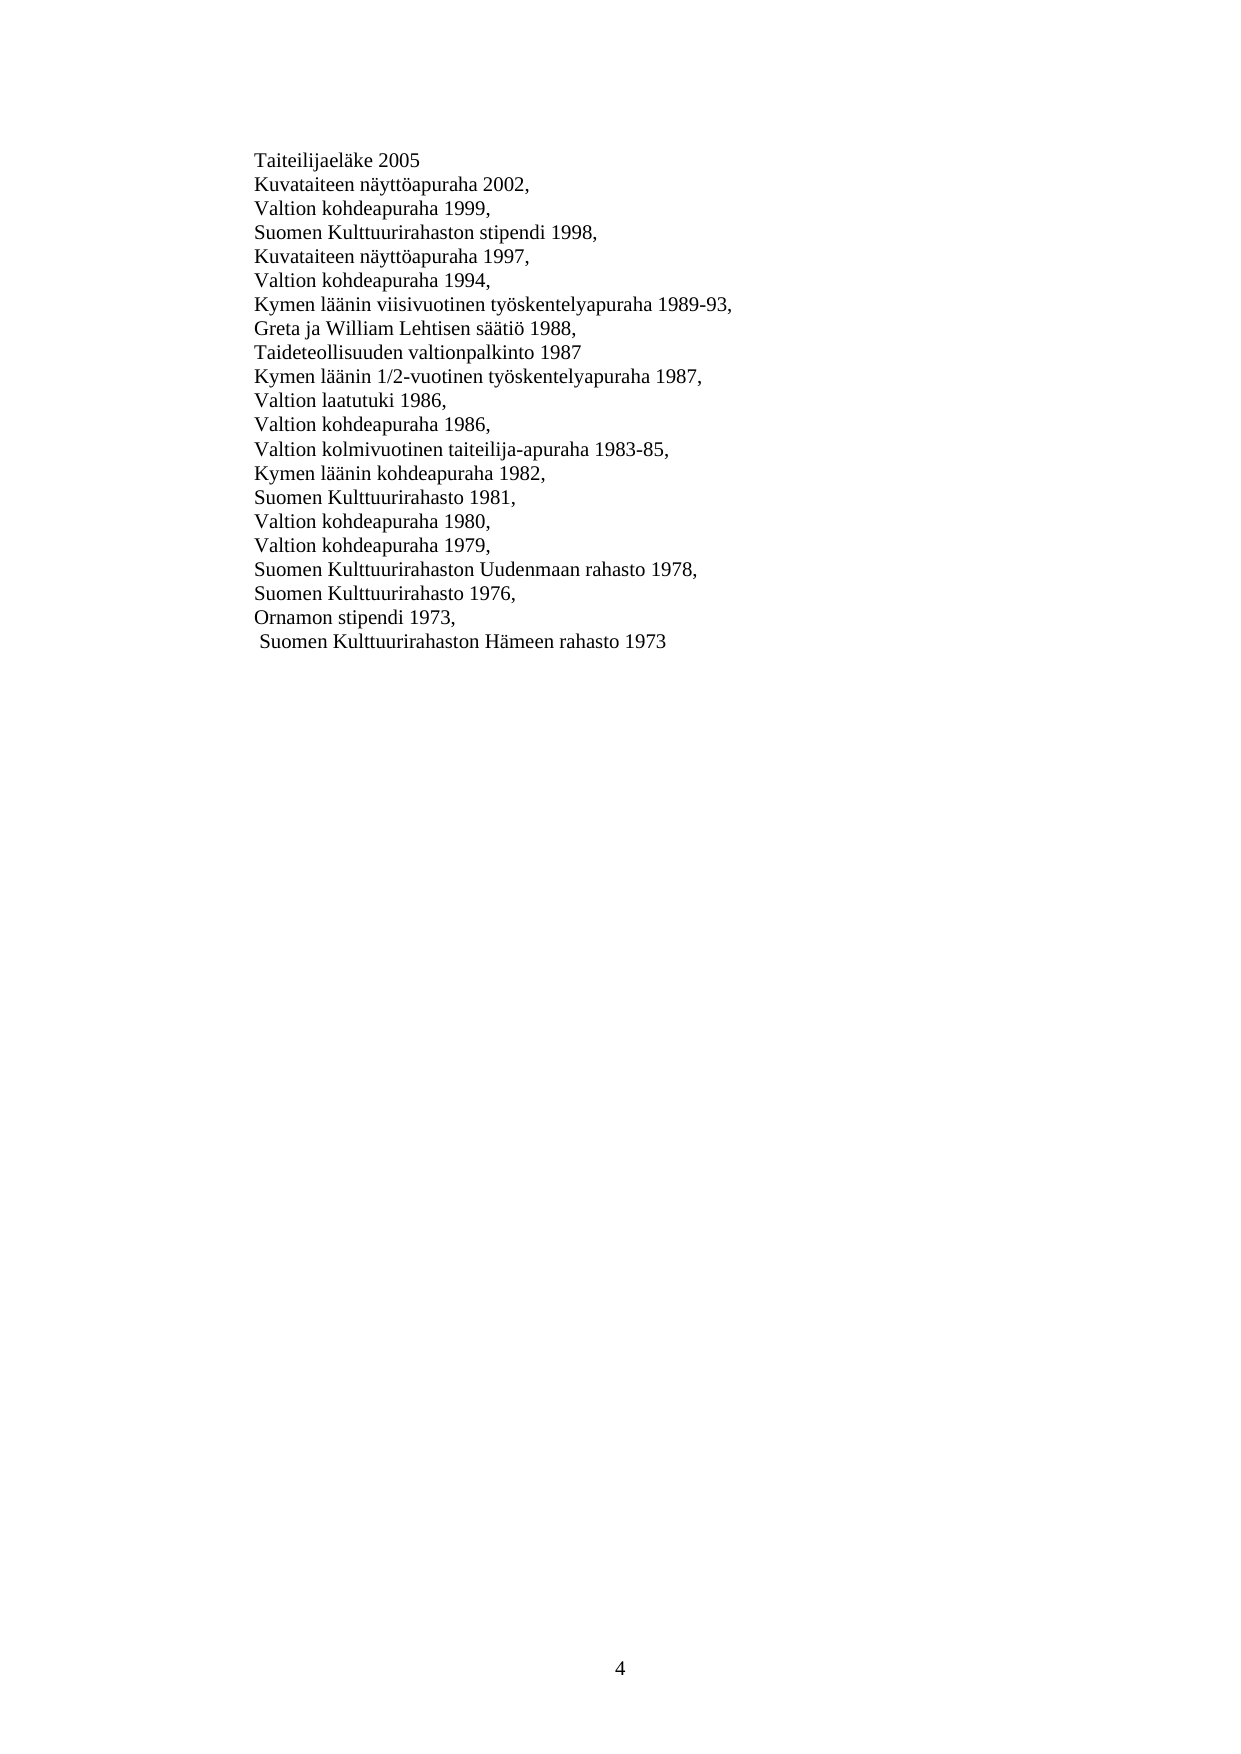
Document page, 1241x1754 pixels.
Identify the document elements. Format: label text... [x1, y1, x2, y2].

text Suomen Kulttuurirahaston Hämeen rahasto 1973 [254, 629, 1122, 653]
text Kymen läänin viisivuotinen työskentelyapuraha 1989-93, [254, 292, 1122, 316]
text Kymen läänin kohdeapuraha 1982, [254, 461, 1122, 484]
text Suomen Kulttuurirahasto 1976, [254, 581, 1122, 605]
text Valtion kohdeapuraha 1994, [254, 268, 1122, 292]
text Kuvataiteen näyttöapuraha 1997, [254, 244, 1122, 268]
text Suomen Kulttuurirahaston stipendi 1998, [254, 220, 1122, 244]
text Valtion kohdeapuraha 1986, [254, 412, 1122, 436]
text Valtion kohdeapuraha 1980, [254, 509, 1122, 533]
text Valtion kohdeapuraha 1979, [254, 533, 1122, 557]
text Ornamon stipendi 1973, [254, 605, 1122, 629]
text Valtion kolmivuotinen taiteilija-apuraha 1983-85, [254, 436, 1122, 461]
text Suomen Kulttuurirahasto 1981, [254, 484, 1122, 509]
text Greta ja William Lehtisen säätiö 1988, [254, 316, 1122, 340]
text Kuvataiteen näyttöapuraha 2002, [254, 172, 1122, 196]
text Taiteilijaeläke 2005 [254, 148, 1122, 172]
text Suomen Kulttuurirahaston Uudenmaan rahasto 1978, [254, 557, 1122, 581]
text Valtion laatutuki 1986, [254, 388, 1122, 412]
text Taideteollisuuden valtionpalkinto 1987 [254, 340, 1122, 364]
text Kymen läänin 1/2-vuotinen työskentelyapuraha 1987, [254, 364, 1122, 388]
text Valtion kohdeapuraha 1999, [254, 196, 1122, 220]
